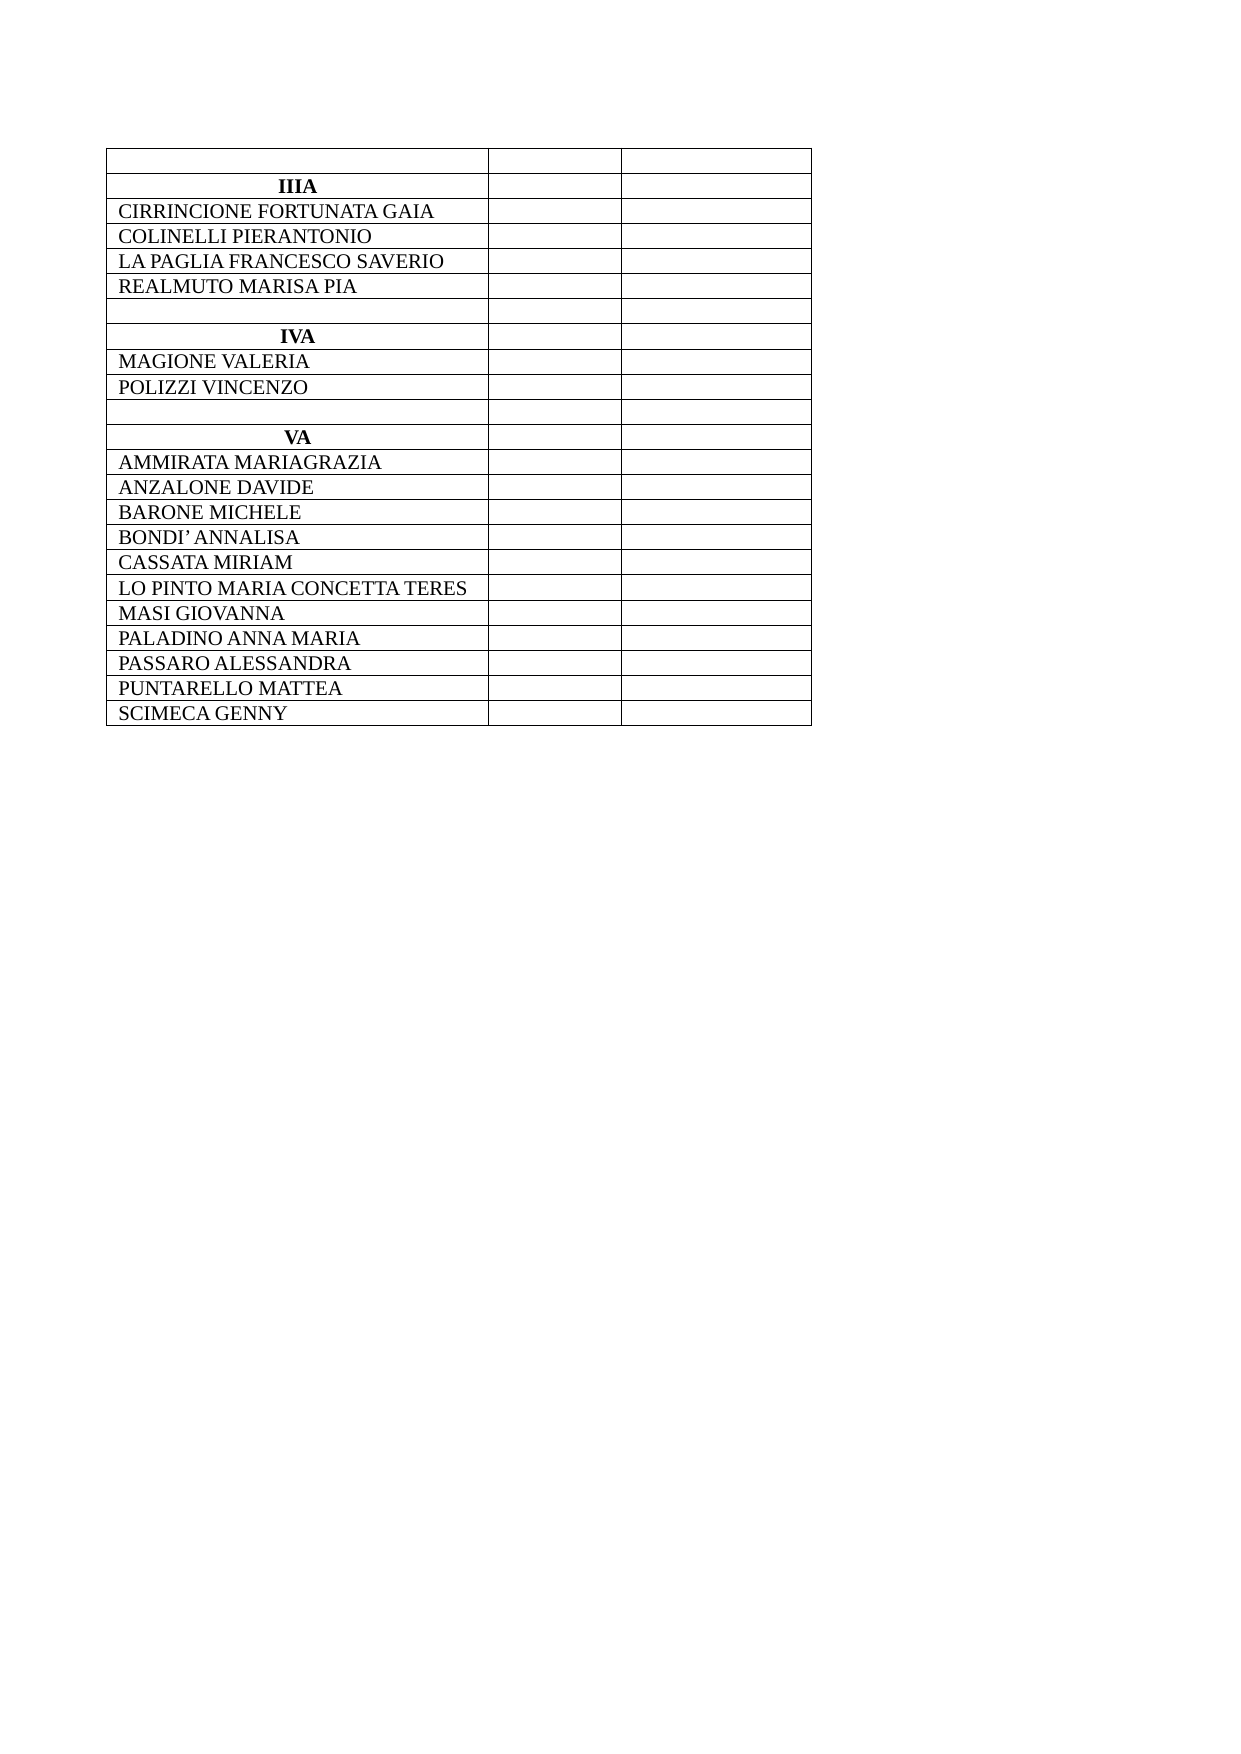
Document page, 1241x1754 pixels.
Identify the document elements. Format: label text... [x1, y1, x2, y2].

table_cell [622, 475, 811, 499]
table_cell [489, 651, 621, 675]
table_cell [622, 550, 811, 574]
table_cell [489, 274, 621, 298]
table_cell IIIA [107, 174, 488, 198]
table_cell COLINELLI PIERANTONIO [107, 224, 488, 248]
table_cell LA PAGLIA FRANCESCO SAVERIO [107, 249, 488, 273]
table_cell [489, 475, 621, 499]
table_cell [622, 400, 811, 424]
table_cell BARONE MICHELE [107, 500, 488, 524]
table_cell [489, 350, 621, 373]
table_cell [622, 149, 811, 173]
table_cell LO PINTO MARIA CONCETTA TERES [107, 575, 488, 599]
table_cell [622, 626, 811, 650]
table_cell AMMIRATA MARIAGRAZIA [107, 450, 488, 474]
table_cell [622, 525, 811, 549]
table_cell [107, 299, 488, 323]
table_cell REALMUTO MARISA PIA [107, 274, 488, 298]
table_cell [489, 199, 621, 223]
table_cell [489, 324, 621, 348]
table_cell [622, 299, 811, 323]
table_cell [622, 500, 811, 524]
table_cell VA [107, 425, 488, 449]
table_cell [622, 375, 811, 399]
table_cell [622, 425, 811, 449]
table_cell [489, 249, 621, 273]
table_cell [489, 425, 621, 449]
table_cell PASSARO ALESSANDRA [107, 651, 488, 675]
table_cell MAGIONE VALERIA [107, 350, 488, 373]
table_cell CIRRINCIONE FORTUNATA GAIA [107, 199, 488, 223]
table_cell [622, 450, 811, 474]
table_cell [489, 550, 621, 574]
table_cell [489, 174, 621, 198]
table_cell [107, 149, 488, 173]
table_cell [622, 224, 811, 248]
table_cell [107, 400, 488, 424]
table_cell [489, 626, 621, 650]
table_cell [489, 701, 621, 725]
table_cell SCIMECA GENNY [107, 701, 488, 725]
table_cell BONDI’ ANNALISA [107, 525, 488, 549]
table_cell [622, 676, 811, 700]
table_cell [489, 450, 621, 474]
table_cell [489, 525, 621, 549]
table_cell [489, 224, 621, 248]
table_cell [622, 199, 811, 223]
table_cell [622, 575, 811, 599]
table_cell POLIZZI VINCENZO [107, 375, 488, 399]
table_cell PALADINO ANNA MARIA [107, 626, 488, 650]
table_cell IVA [107, 324, 488, 348]
table_cell [622, 324, 811, 348]
table_cell [489, 400, 621, 424]
table_cell CASSATA MIRIAM [107, 550, 488, 574]
table_cell [622, 601, 811, 624]
table_cell [489, 676, 621, 700]
table_cell [622, 651, 811, 675]
table_cell [489, 500, 621, 524]
table_cell [622, 350, 811, 373]
table_cell [489, 149, 621, 173]
table_cell [489, 575, 621, 599]
table_cell [489, 375, 621, 399]
table_cell ANZALONE DAVIDE [107, 475, 488, 499]
table_cell [489, 601, 621, 624]
table_cell [622, 701, 811, 725]
table_cell PUNTARELLO MATTEA [107, 676, 488, 700]
table_cell [622, 274, 811, 298]
table_cell MASI GIOVANNA [107, 601, 488, 624]
table_cell [622, 249, 811, 273]
table_cell [489, 299, 621, 323]
table_cell [622, 174, 811, 198]
